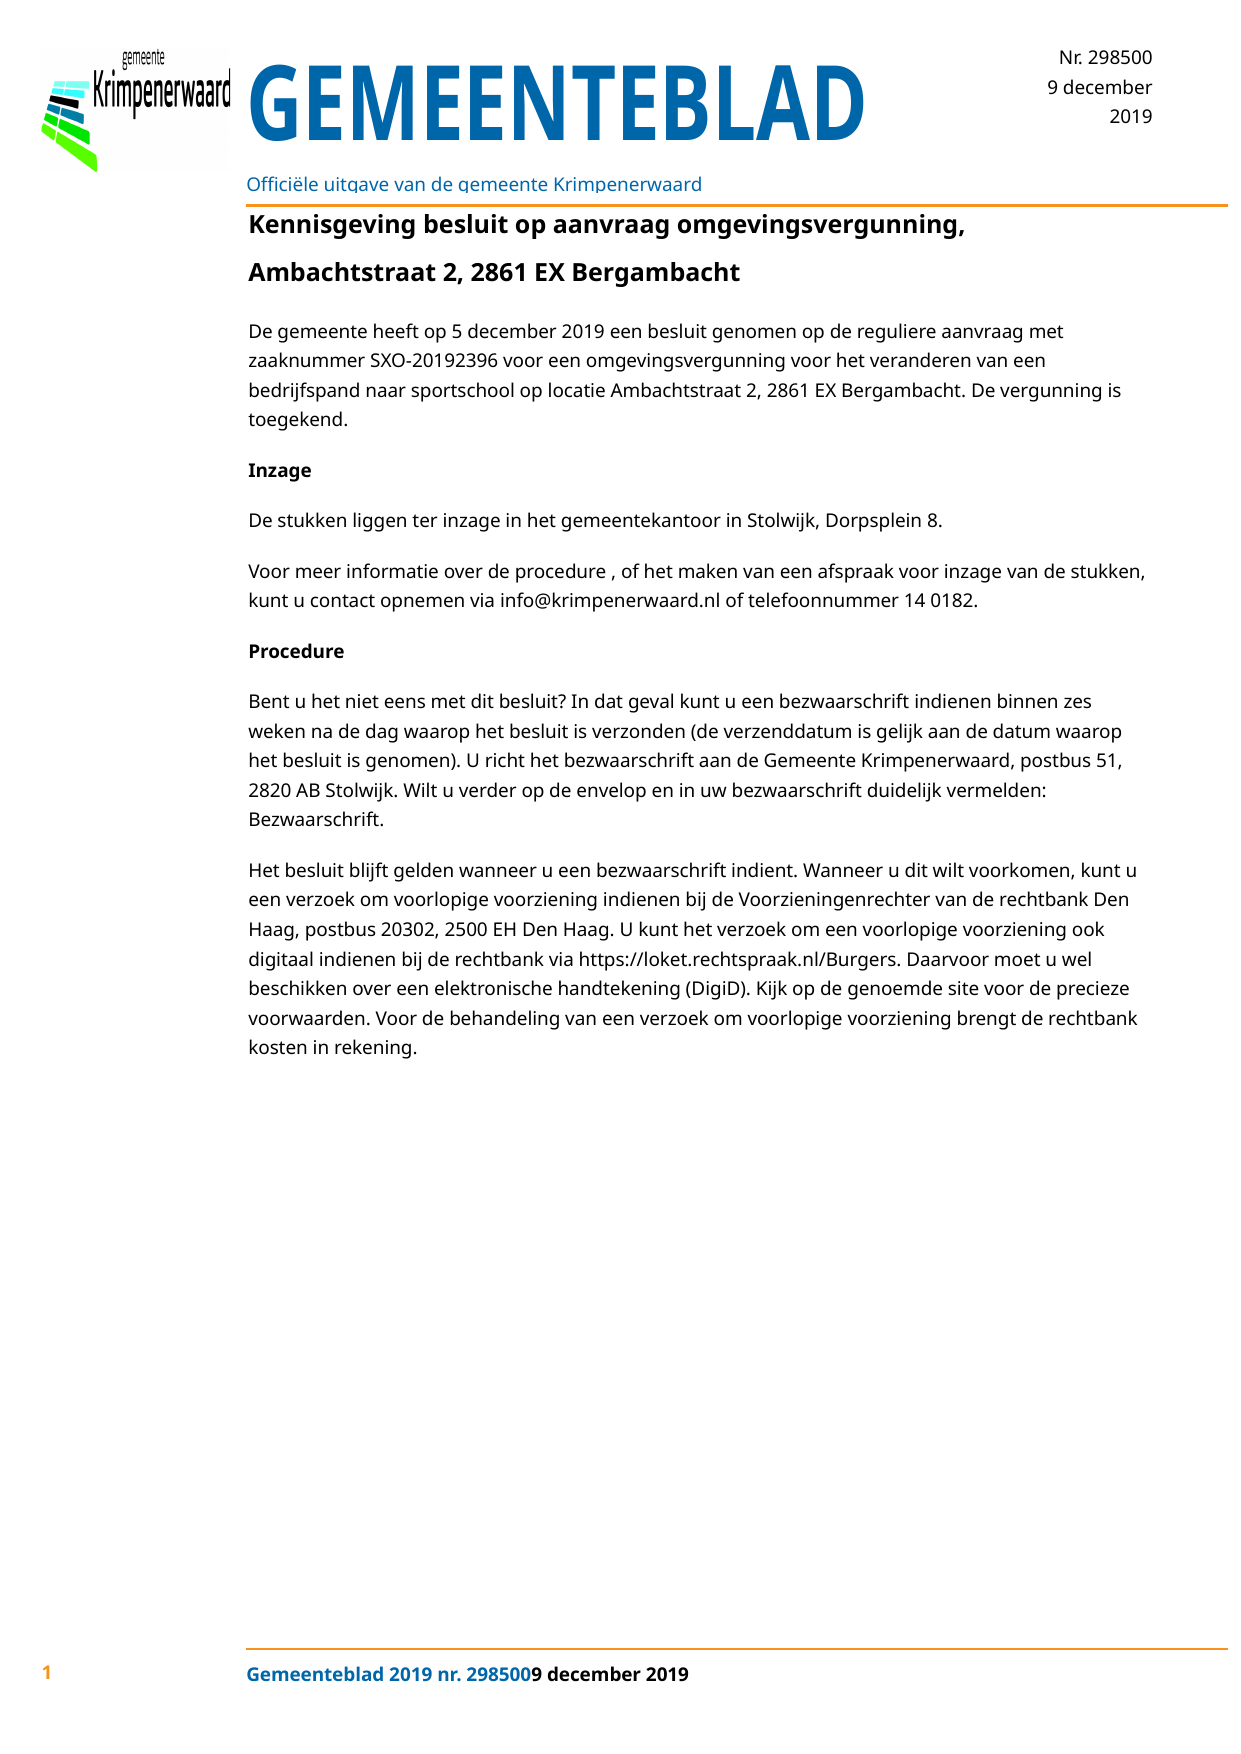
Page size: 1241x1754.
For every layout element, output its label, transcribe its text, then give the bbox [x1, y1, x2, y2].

text De stukken liggen ter inzage in het gemeentekantoor in Stolwijk, Dorpsplein 8. [248, 507, 1152, 533]
text Voor meer informatie over de procedure , of het maken van een afspraak voor inzage van de stukken, kunt u contact opnemen via info@krimpenerwaard.nl of telefoonnummer 14 0182. [248, 558, 1152, 613]
text Bent u het niet eens met dit besluit? In dat geval kunt u een bezwaarschrift indienen binnen zes weken na de dag waarop het besluit is verzonden (de verzenddatum is gelijk aan de datum waarop het besluit is genomen). U richt het bezwaarschrift aan de Gemeente Krimpenerwaard, postbus 51, 2820 AB Stolwijk. Wilt u verder op de envelop en in uw bezwaarschrift duidelijk vermelden: Bezwaarschrift. [248, 688, 1152, 832]
text Procedure [248, 638, 1152, 664]
picture [41, 47, 231, 172]
text De gemeente heeft op 5 december 2019 een besluit genomen op de reguliere aanvraag met zaaknummer SXO-20192396 voor een omgevingsvergunning voor het veranderen van een bedrijfspand naar sportschool op locatie Ambachtstraat 2, 2861 EX Bergambacht. De vergunning is toegekend. [248, 318, 1152, 432]
text Het besluit blijft gelden wanneer u een bezwaarschrift indient. Wanneer u dit wilt voorkomen, kunt u een verzoek om voorlopige voorziening indienen bij de Voorzieningenrechter van de rechtbank Den Haag, postbus 20302, 2500 EH Den Haag. U kunt het verzoek om een voorlopige voorziening ook digitaal indienen bij de rechtbank via https://loket.rechtspraak.nl/Burgers. Daarvoor moet u wel beschikken over een elektronische handtekening (DigiD). Kijk op de genoemde site voor de precieze voorwaarden. Voor de behandeling van een verzoek om voorlopige voorziening brengt de rechtbank kosten in rekening. [248, 857, 1152, 1060]
text Inzage [248, 457, 1152, 483]
text Kennisgeving besluit op aanvraag omgevingsvergunning, Ambachtstraat 2, 2861 EX Bergambacht [248, 207, 1152, 288]
